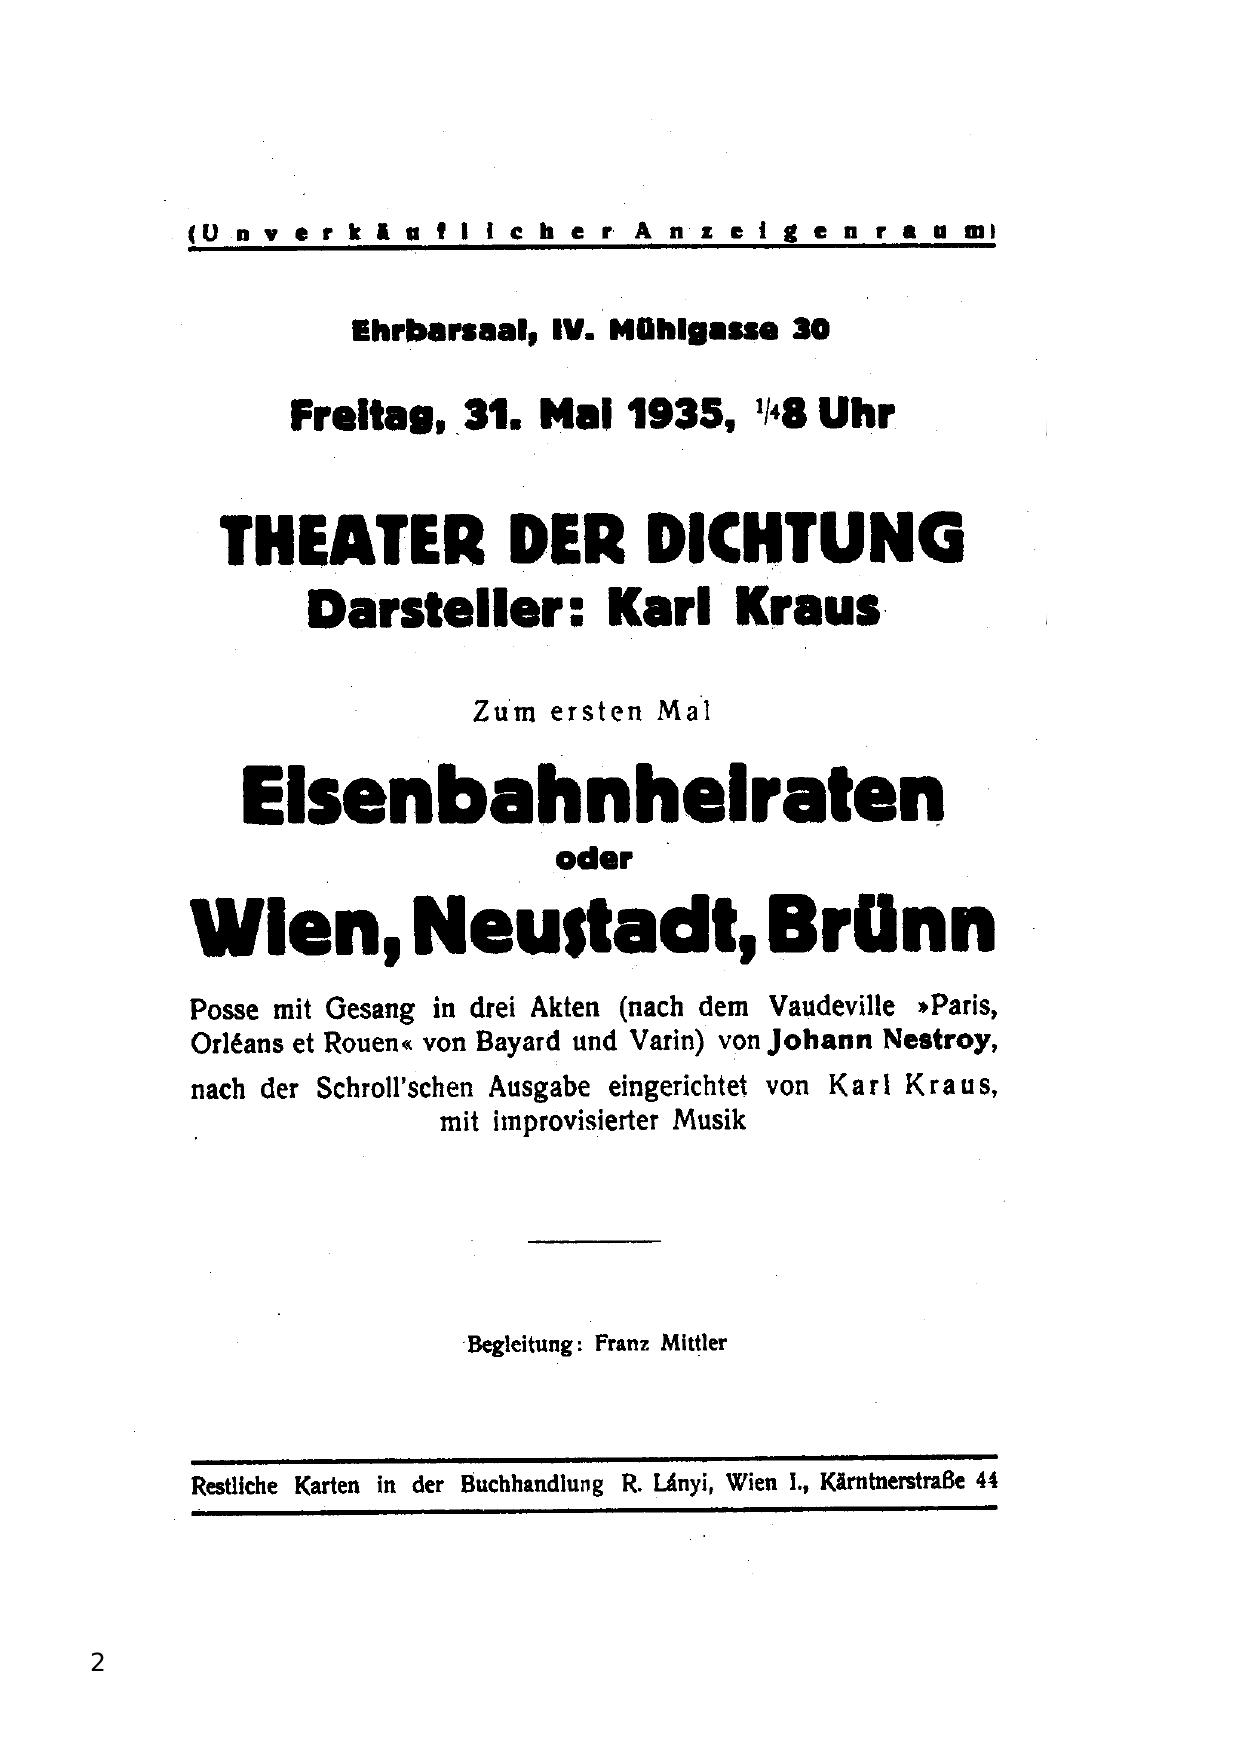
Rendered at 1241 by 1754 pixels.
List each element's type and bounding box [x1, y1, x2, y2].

picture [133, 104, 1047, 1577]
